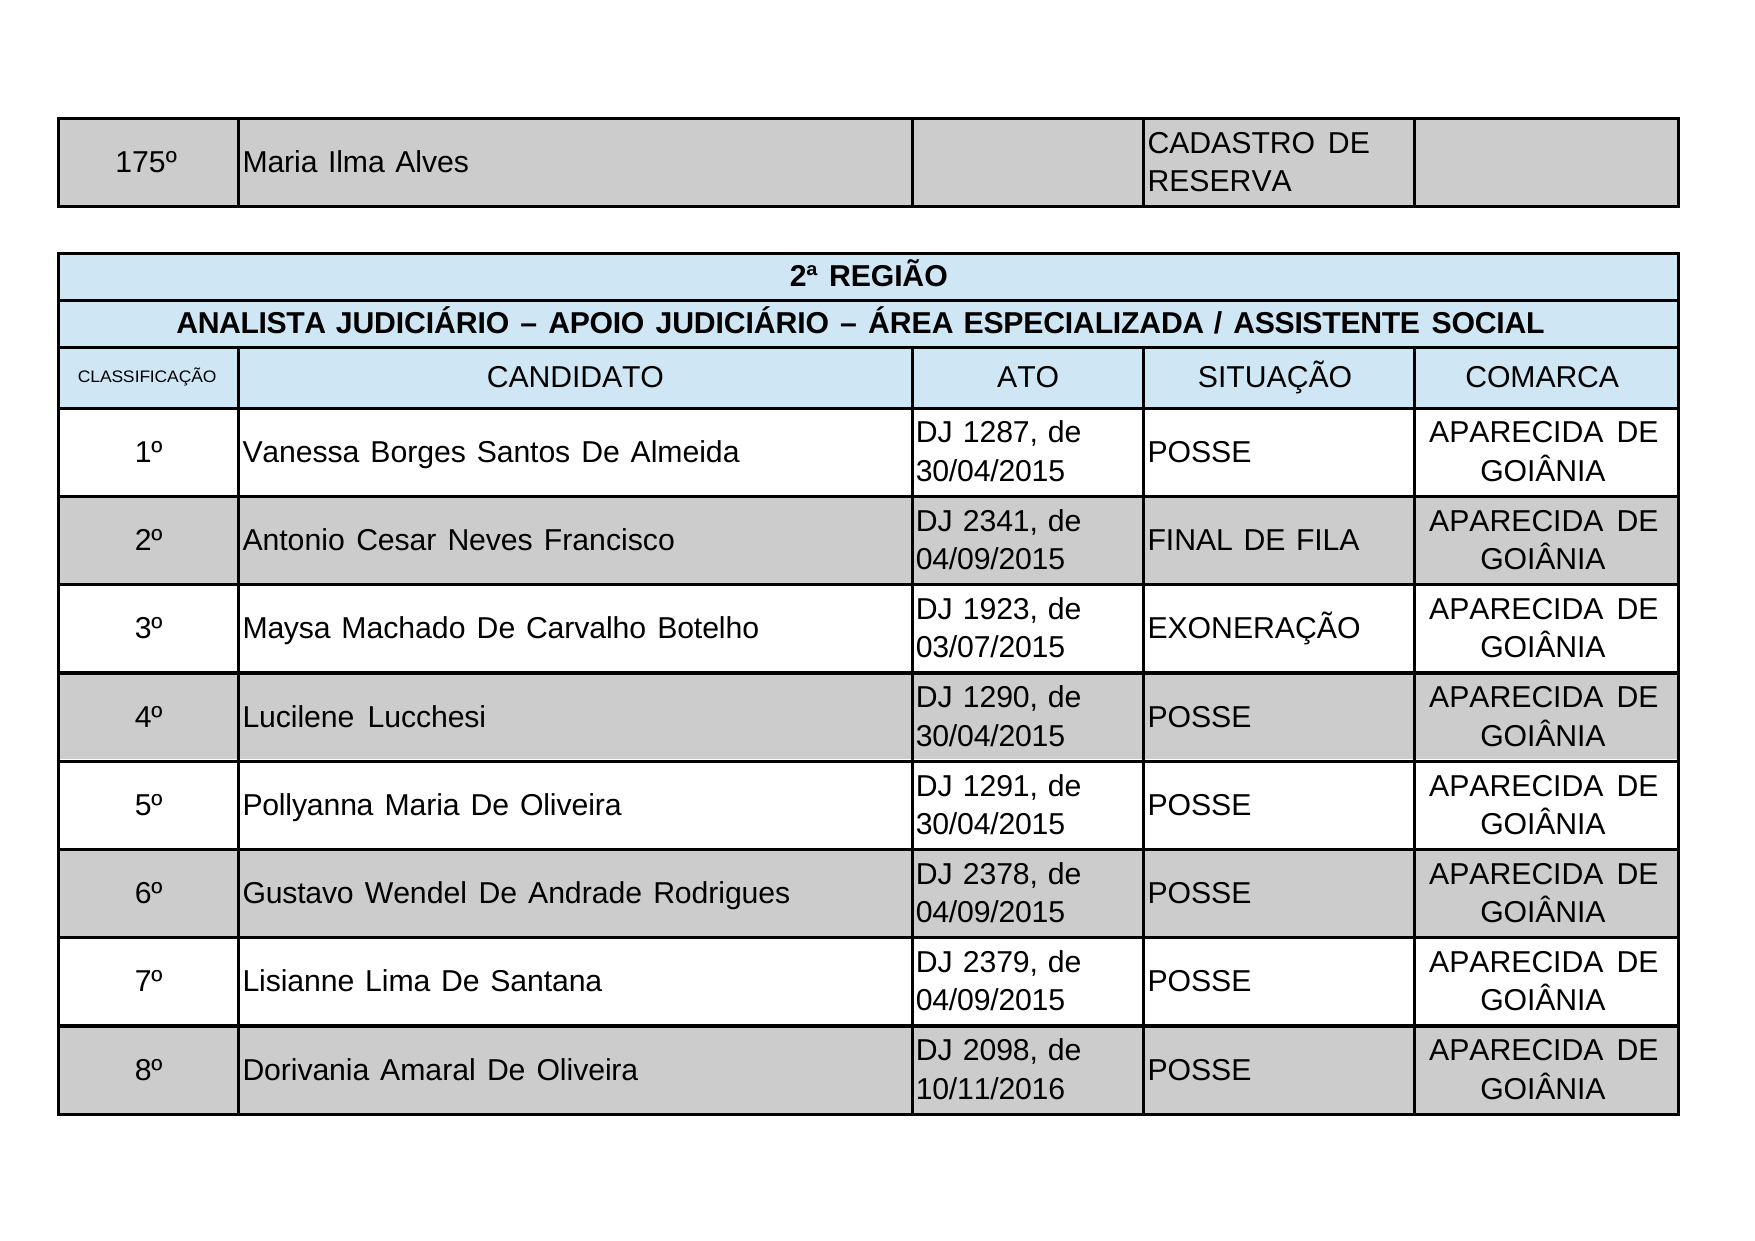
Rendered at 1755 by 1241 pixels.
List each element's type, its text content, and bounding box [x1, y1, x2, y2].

table_cell APARECIDA DE GOIÂNIA [1416, 1028, 1677, 1113]
table_cell EXONERAÇÃO [1145, 586, 1413, 671]
table_cell APARECIDA DE GOIÂNIA [1416, 939, 1677, 1024]
table_cell DJ 1287, de 30/04/2015 [914, 410, 1142, 495]
table_cell CANDIDATO [240, 349, 911, 407]
table_cell 6º [60, 851, 237, 936]
table_cell Gustavo Wendel De Andrade Rodrigues [240, 851, 911, 936]
table_cell ATO [914, 349, 1142, 407]
table_cell 8º [60, 1028, 237, 1113]
table_cell POSSE [1145, 763, 1413, 848]
table_cell DJ 2378, de 04/09/2015 [914, 851, 1142, 936]
table_cell COMARCA [1416, 349, 1677, 407]
table_header CADASTRO DE RESERVA [1145, 120, 1413, 205]
table_cell DJ 1923, de 03/07/2015 [914, 586, 1142, 671]
table_cell APARECIDA DE GOIÂNIA [1416, 498, 1677, 583]
table_cell POSSE [1145, 851, 1413, 936]
table_cell Maysa Machado De Carvalho Botelho [240, 586, 911, 671]
table_cell Lucilene Lucchesi [240, 675, 911, 759]
table_cell DJ 2098, de 10/11/2016 [914, 1028, 1142, 1113]
table_cell FINAL DE FILA [1145, 498, 1413, 583]
table_cell DJ 2341, de 04/09/2015 [914, 498, 1142, 583]
table_cell DJ 2379, de 04/09/2015 [914, 939, 1142, 1024]
table_cell APARECIDA DE GOIÂNIA [1416, 675, 1677, 759]
table_cell 1º [60, 410, 237, 495]
table_cell 2º [60, 498, 237, 583]
table_header [914, 120, 1142, 205]
table_cell Lisianne Lima De Santana [240, 939, 911, 1024]
table_header 175º [60, 120, 237, 205]
table_header 2ª REGIÃO [60, 255, 1677, 299]
table_cell SITUAÇÃO [1145, 349, 1413, 407]
table_cell 7º [60, 939, 237, 1024]
table_cell DJ 1291, de 30/04/2015 [914, 763, 1142, 848]
table_cell 4º [60, 675, 237, 759]
table_cell APARECIDA DE GOIÂNIA [1416, 410, 1677, 495]
table_cell POSSE [1145, 1028, 1413, 1113]
table_cell Dorivania Amaral De Oliveira [240, 1028, 911, 1113]
table_cell DJ 1290, de 30/04/2015 [914, 675, 1142, 759]
table_header [1416, 120, 1677, 205]
table_cell 5º [60, 763, 237, 848]
table_cell POSSE [1145, 675, 1413, 759]
table_cell APARECIDA DE GOIÂNIA [1416, 763, 1677, 848]
table_cell 3º [60, 586, 237, 671]
table_cell CLASSIFICAÇÃO [60, 349, 237, 407]
table_cell POSSE [1145, 410, 1413, 495]
table_cell POSSE [1145, 939, 1413, 1024]
table_header Maria Ilma Alves [240, 120, 911, 205]
table_cell Pollyanna Maria De Oliveira [240, 763, 911, 848]
table_cell ANALISTA JUDICIÁRIO – APOIO JUDICIÁRIO – ÁREA ESPECIALIZADA / ASSISTENTE SOCIAL [60, 302, 1677, 346]
table_cell APARECIDA DE GOIÂNIA [1416, 851, 1677, 936]
table_cell Antonio Cesar Neves Francisco [240, 498, 911, 583]
table_cell APARECIDA DE GOIÂNIA [1416, 586, 1677, 671]
table_cell Vanessa Borges Santos De Almeida [240, 410, 911, 495]
